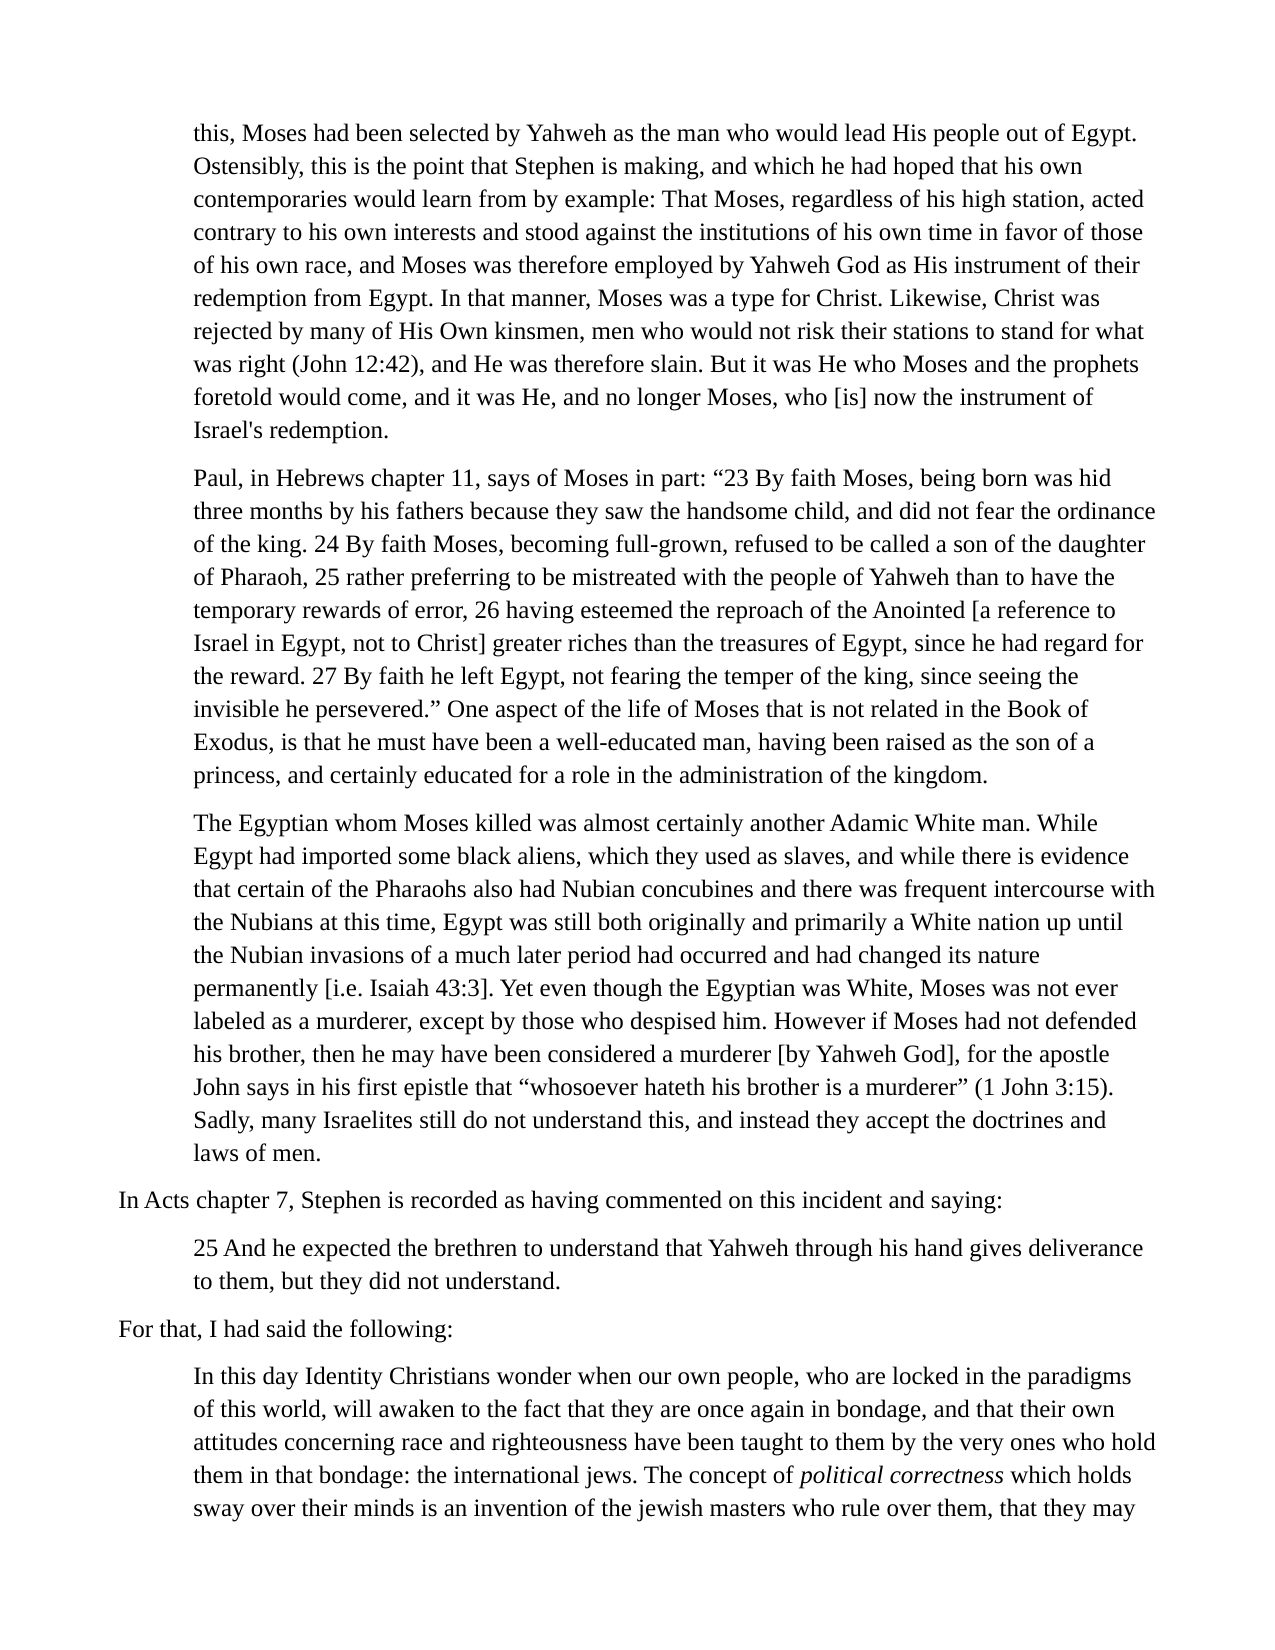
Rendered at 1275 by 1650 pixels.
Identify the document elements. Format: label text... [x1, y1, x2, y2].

text this, Moses had been selected by Yahweh as the man who would lead His people out of Egypt. Ostensibly, this is the point that Stephen is making, and which he had hoped that his own contemporaries would learn from by example: That Moses, regardless of his high station, acted contrary to his own interests and stood against the institutions of his own time in favor of those of his own race, and Moses was therefore employed by Yahweh God as His instrument of their redemption from Egypt. In that manner, Moses was a type for Christ. Likewise, Christ was rejected by many of His Own kinsmen, men who would not risk their stations to stand for what was right (John 12:42), and He was therefore slain. But it was He who Moses and the prophets foretold would come, and it was He, and no longer Moses, who [is] now the instrument of Israel's redemption. [193, 118, 1157, 444]
text The Egyptian whom Moses killed was almost certainly another Adamic White man. While Egypt had imported some black aliens, which they used as slaves, and while there is evidence that certain of the Pharaohs also had Nubian concubines and there was frequent intercourse with the Nubians at this time, Egypt was still both originally and primarily a White nation up until the Nubian invasions of a much later period had occurred and had changed its nature permanently [i.e. Isaiah 43:3]. Yet even though the Egyptian was White, Moses was not ever labeled as a murderer, except by those who despised him. However if Moses had not defended his brother, then he may have been considered a murderer [by Yahweh God], for the apostle John says in his first epistle that “whosoever hateth his brother is a murderer” (1 John 3:15). Sadly, many Israelites still do not understand this, and instead they accept the doctrines and laws of men. [193, 808, 1157, 1167]
text In this day Identity Christians wonder when our own people, who are locked in the paradigms of this world, will awaken to the fact that they are once again in bondage, and that their own attitudes concerning race and righteousness have been taught to them by the very ones who hold them in that bondage: the international jews. The concept of political correctness which holds sway over their minds is an invention of the jewish masters who rule over them, that they may [193, 1361, 1157, 1522]
text For that, I had said the following: [118, 1314, 1157, 1342]
text In Acts chapter 7, Stephen is recorded as having commented on this incident and saying: [118, 1186, 1157, 1214]
text Paul, in Hebrews chapter 11, says of Moses in part: “23 By faith Moses, being born was hid three months by his fathers because they saw the handsome child, and did not fear the ordinance of the king. 24 By faith Moses, becoming full-grown, refused to be called a son of the daughter of Pharaoh, 25 rather preferring to be mistreated with the people of Yahweh than to have the temporary rewards of error, 26 having esteemed the reproach of the Anointed [a reference to Israel in Egypt, not to Christ] greater riches than the treasures of Egypt, since he had regard for the reward. 27 By faith he left Egypt, not fearing the temper of the king, since seeing the invisible he persevered.” One aspect of the life of Moses that is not related in the Book of Exodus, is that he must have been a well-educated man, having been raised as the son of a princess, and certainly educated for a role in the administration of the kingdom. [193, 463, 1157, 789]
text 25 And he expected the brethren to understand that Yahweh through his hand gives deliverance to them, but they did not understand. [193, 1233, 1157, 1295]
